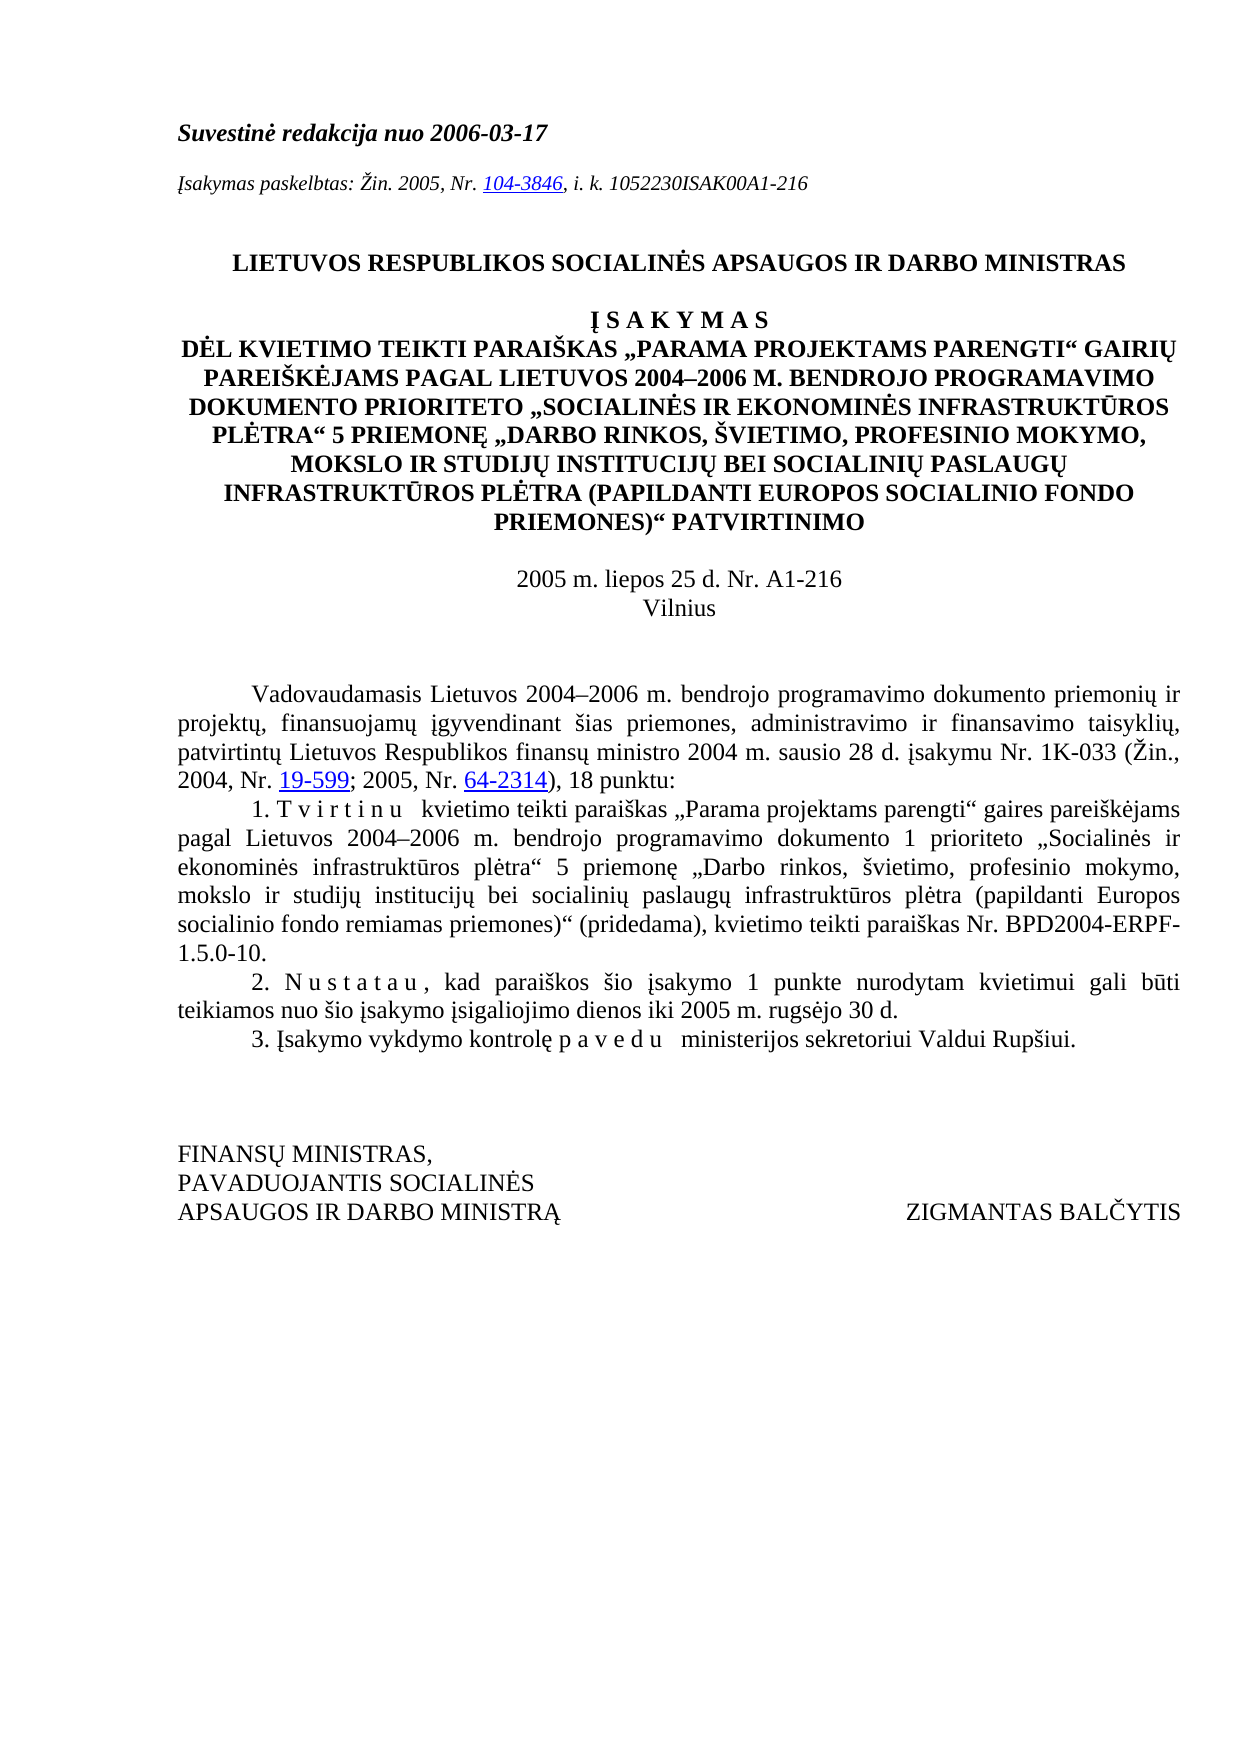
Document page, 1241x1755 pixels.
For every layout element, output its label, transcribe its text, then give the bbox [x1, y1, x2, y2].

text DĖL KVIETIMO TEIKTI PARAIŠKAS „PARAMA PROJEKTAMS PARENGTI“ GAIRIŲ PAREIŠKĖJAMS PAGAL LIETUVOS 2004–2006 M. BENDROJO PROGRAMAVIMO DOKUMENTO PRIORITETO „SOCIALINĖS IR EKONOMINĖS INFRASTRUKTŪROS PLĖTRA“ 5 PRIEMONĘ „DARBO RINKOS, ŠVIETIMO, PROFESINIO MOKYMO, MOKSLO IR STUDIJŲ INSTITUCIJŲ BEI SOCIALINIŲ PASLAUGŲ INFRASTRUKTŪROS PLĖTRA (PAPILDANTI EUROPOS SOCIALINIO FONDO PRIEMONES)“ PATVIRTINIMO [177, 334, 1181, 535]
text PAVADUOJANTIS SOCIALINĖS [177, 1168, 1181, 1197]
text FINANSŲ MINISTRAS, [177, 1139, 1181, 1168]
text Į S A K Y M A S [177, 305, 1181, 334]
text 2. Nustatau, kad paraiškos šio įsakymo 1 punkte nurodytam kvietimui gali būti teikiamos nuo šio įsakymo įsigaliojimo dienos iki 2005 m. rugsėjo 30 d. [177, 967, 1181, 1024]
text Suvestinė redakcija nuo 2006-03-17 [177, 118, 1181, 147]
text LIETUVOS RESPUBLIKOS SOCIALINĖS APSAUGOS IR DARBO MINISTRAS [177, 248, 1181, 277]
text 2005 m. liepos 25 d. Nr. A1-216 [177, 564, 1181, 593]
text APSAUGOS IR DARBO MINISTRĄ ZIGMANTAS BALČYTIS [177, 1197, 1181, 1225]
text Vadovaudamasis Lietuvos 2004–2006 m. bendrojo programavimo dokumento priemonių ir projektų, finansuojamų įgyvendinant šias priemones, administravimo ir finansavimo taisyklių, patvirtintų Lietuvos Respublikos finansų ministro 2004 m. sausio 28 d. įsakymu Nr. 1K-033 (Žin., 2004, Nr. 19-599; 2005, Nr. 64-2314), 18 punktu: [177, 679, 1181, 794]
text Vilnius [177, 593, 1181, 622]
text 3. Įsakymo vykdymo kontrolę pavedu ministerijos sekretoriui Valdui Rupšiui. [177, 1024, 1181, 1053]
text Įsakymas paskelbtas: Žin. 2005, Nr. 104-3846, i. k. 1052230ISAK00A1-216 [177, 171, 1181, 195]
text 1. Tvirtinu kvietimo teikti paraiškas „Parama projektams parengti“ gaires pareiškėjams pagal Lietuvos 2004–2006 m. bendrojo programavimo dokumento 1 prioriteto „Socialinės ir ekonominės infrastruktūros plėtra“ 5 priemonę „Darbo rinkos, švietimo, profesinio mokymo, mokslo ir studijų institucijų bei socialinių paslaugų infrastruktūros plėtra (papildanti Europos socialinio fondo remiamas priemones)“ (pridedama), kvietimo teikti paraiškas Nr. BPD2004-ERPF-1.5.0-10. [177, 794, 1181, 967]
